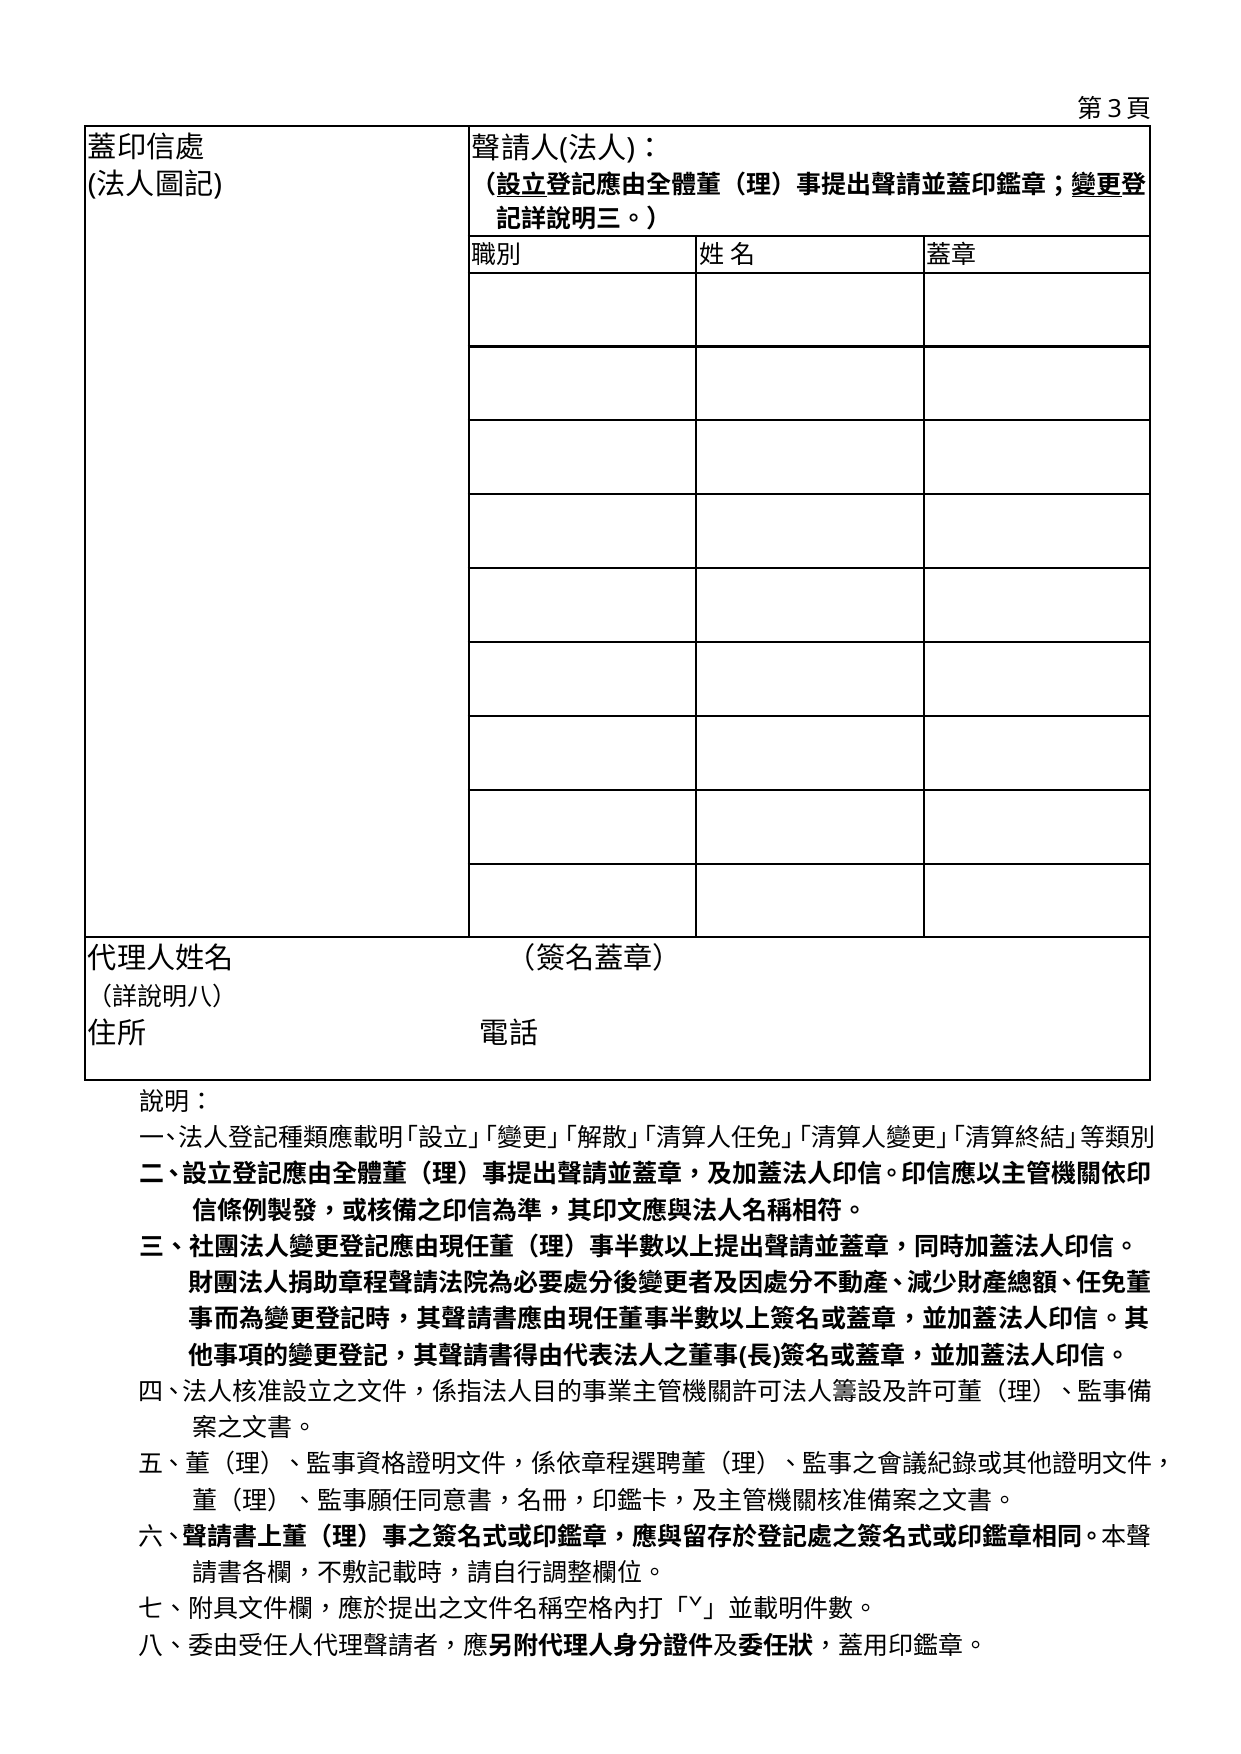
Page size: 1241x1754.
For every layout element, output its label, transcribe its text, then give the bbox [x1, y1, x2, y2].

text 財團法人捐助章程聲請法院為必要處分後變更者及因處分不動產、減少財產總額、任免董事而為變更登記時，其聲請書應由現任董事半數以上簽名或蓋章，並加蓋法人印信。其他事項的變更登記，其聲請書得由代表法人之董事(長)簽名或蓋章，並加蓋法人印信。 [189, 1263, 1152, 1371]
table_cell [470, 569, 695, 641]
table_cell [925, 348, 1149, 419]
text 七、附具文件欄，應於提出之文件名稱空格內打「ˇ」並載明件數。 [139, 1589, 1152, 1625]
text 一、法人登記種類應載明「設立」「變更」「解散」「清算人任免」「清算人變更」「清算終結」等類別。 [139, 1118, 1152, 1154]
table_cell [470, 348, 695, 419]
table_cell [697, 495, 923, 567]
table_cell 姓 名 [697, 237, 923, 272]
table_cell [697, 421, 923, 493]
table_cell [470, 495, 695, 567]
table_header 蓋印信處 (法人圖記) [86, 127, 468, 936]
table_cell [697, 274, 923, 345]
table_cell [697, 348, 923, 419]
table_cell [697, 643, 923, 715]
table_cell [470, 717, 695, 788]
text 二、設立登記應由全體董（理）事提出聲請並蓋章，及加蓋法人印信。印信應以主管機關依印信條例製發，或核備之印信為準，其印文應與法人名稱相符。 [139, 1154, 1152, 1226]
table_cell [925, 421, 1149, 493]
table_cell [470, 274, 695, 345]
table_cell [697, 717, 923, 788]
text 三、社團法人變更登記應由現任董（理）事半數以上提出聲請並蓋章，同時加蓋法人印信。 [139, 1226, 1152, 1263]
table_cell [925, 569, 1149, 641]
table_cell [925, 643, 1149, 715]
text 八、委由受任人代理聲請者，應另附代理人身分證件及委任狀，蓋用印鑑章。 [139, 1625, 1152, 1661]
table_cell [470, 791, 695, 862]
table_cell [925, 865, 1149, 936]
table_cell [470, 643, 695, 715]
table_cell [470, 421, 695, 493]
text 六、聲請書上董（理）事之簽名式或印鑑章，應與留存於登記處之簽名式或印鑑章相同。本聲請書各欄，不敷記載時，請自行調整欄位。 [139, 1516, 1152, 1589]
table_cell [470, 865, 695, 936]
table_cell [697, 865, 923, 936]
text 第3頁 [89, 89, 1152, 125]
table_cell [925, 791, 1149, 862]
table_cell 蓋章 [925, 237, 1149, 272]
text 四、法人核准設立之文件，係指法人目的事業主管機關許可法人籌設及許可董（理）、監事備案之文書。 [139, 1371, 1152, 1444]
text 說明： [139, 1081, 1152, 1118]
table_cell [925, 495, 1149, 567]
table_header 聲請人(法人)： （設立登記應由全體董（理）事提出聲請並蓋印鑑章；變更登記詳說明三。） [470, 127, 1149, 235]
table_cell [925, 274, 1149, 345]
text 五、董（理）、監事資格證明文件，係依章程選聘董（理）、監事之會議紀錄或其他證明文件，董（理）、監事願任同意書，名冊，印鑑卡，及主管機關核准備案之文書。 [139, 1444, 1152, 1516]
table_cell [925, 717, 1149, 788]
table_cell 職別 [470, 237, 695, 272]
table_cell 代理人姓名 （簽名蓋章） （詳說明八） 住所 電話 [86, 938, 1149, 1079]
table_cell [697, 569, 923, 641]
table_cell [697, 791, 923, 862]
